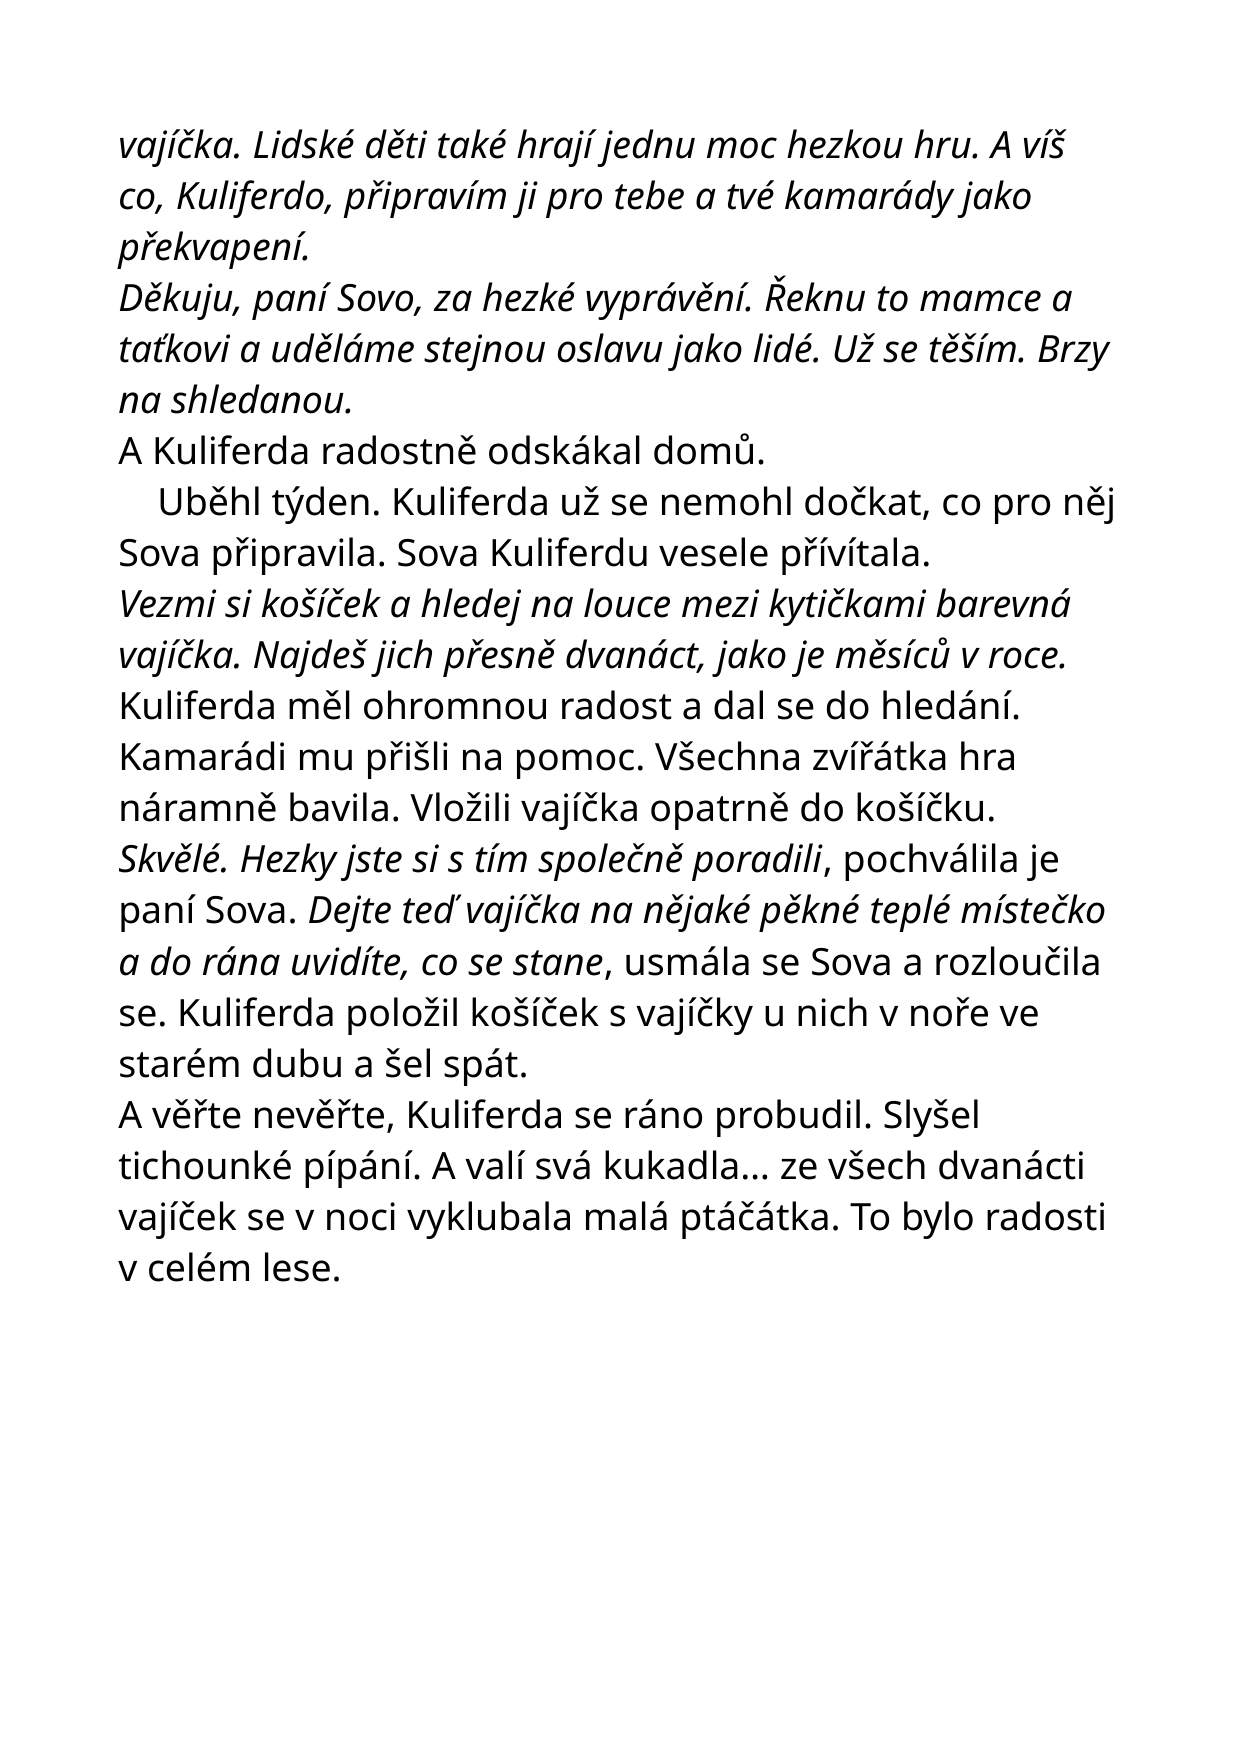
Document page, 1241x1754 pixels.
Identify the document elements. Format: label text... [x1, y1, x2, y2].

text vajíčka. Lidské děti také hrají jednu moc hezkou hru. A víš co, Kuliferdo, připravím ji pro tebe a tvé kamarády jako překvapení. Děkuju, paní Sovo, za hezké vyprávění. Řeknu to mamce a taťkovi a uděláme stejnou oslavu jako lidé. Už se těším. Brzy na shledanou. A Kuliferda radostně odskákal domů. Uběhl týden. Kuliferda už se nemohl dočkat, co pro něj Sova připravila. Sova Kuliferdu vesele přívítala. Vezmi si košíček a hledej na louce mezi kytičkami barevná vajíčka. Najdeš jich přesně dvanáct, jako je měsíců v roce. Kuliferda měl ohromnou radost a dal se do hledání. Kamarádi mu přišli na pomoc. Všechna zvířátka hra náramně bavila. Vložili vajíčka opatrně do košíčku. Skvělé. Hezky jste si s tím společně poradili, pochválila je paní Sova. Dejte teď vajíčka na nějaké pěkné teplé místečko a do rána uvidíte, co se stane, usmála se Sova a rozloučila se. Kuliferda položil košíček s vajíčky u nich v noře ve starém dubu a šel spát. A věřte nevěřte, Kuliferda se ráno probudil. Slyšel tichounké pípání. A valí svá kukadla… ze všech dvanácti vajíček se v noci vyklubala malá ptáčátka. To bylo radosti v celém lese. [118, 118, 1122, 1292]
